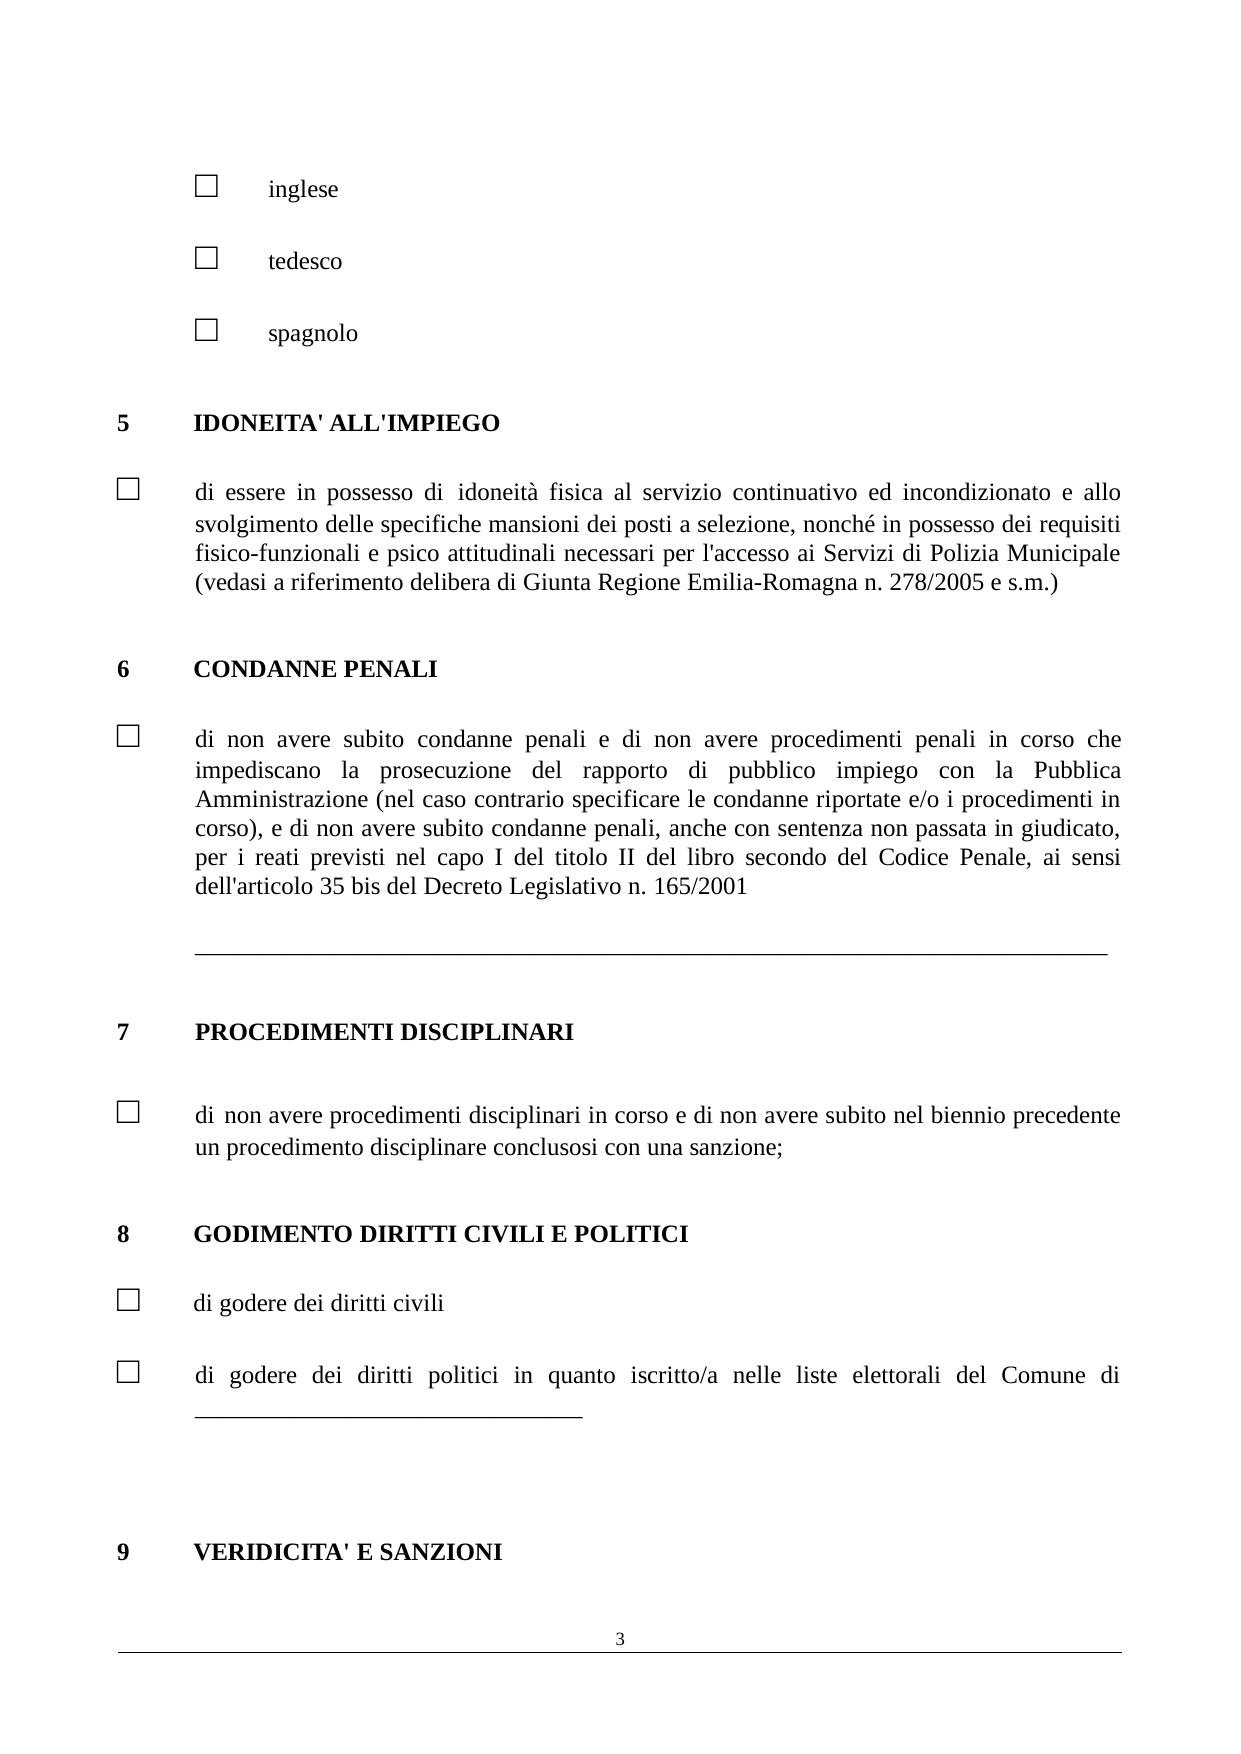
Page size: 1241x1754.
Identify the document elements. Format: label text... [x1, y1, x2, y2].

text 8 GODIMENTO DIRITTI CIVILI E POLITICI [117, 1219, 1122, 1248]
text _________________________________________________________________________ [117, 929, 1122, 958]
text 6 CONDANNE PENALI [117, 654, 1122, 683]
text 5 IDONEITA' ALL'IMPIEGO [117, 408, 1122, 437]
text □ di non avere procedimenti disciplinari in corso e di non avere subito nel biennio precedente un procedimento disciplinare conclusosi con una sanzione; [117, 1088, 1122, 1161]
text □ di godere dei diritti civili [117, 1277, 1122, 1320]
text □ inglese [118, 163, 1122, 206]
text □ di essere in possesso di idoneità fisica al servizio continuativo ed incondizionato e allo svolgimento delle specifiche mansioni dei posti a selezione, nonché in possesso dei requisiti fisico-funzionali e psico attitudinali necessari per l'accesso ai Servizi di Polizia Municipale (vedasi a riferimento delibera di Giunta Regione Emilia-Romagna n. 278/2005 e s.m.) [117, 466, 1122, 596]
text 9 VERIDICITA' E SANZIONI [117, 1537, 1122, 1566]
text 7 PROCEDIMENTI DISCIPLINARI [117, 1017, 1122, 1046]
text □ di godere dei diritti politici in quanto iscritto/a nelle liste elettorali del Comune di _______________________________ [117, 1349, 1122, 1421]
text □ spagnolo [118, 307, 1122, 349]
text □ di non avere subito condanne penali e di non avere procedimenti penali in corso che impediscano la prosecuzione del rapporto di pubblico impiego con la Pubblica Amministrazione (nel caso contrario specificare le condanne riportate e/o i procedimenti in corso), e di non avere subito condanne penali, anche con sentenza non passata in giudicato, per i reati previsti nel capo I del titolo II del libro secondo del Codice Penale, ai sensi dell'articolo 35 bis del Decreto Legislativo n. 165/2001 [117, 712, 1122, 900]
text □ tedesco [118, 234, 1122, 277]
